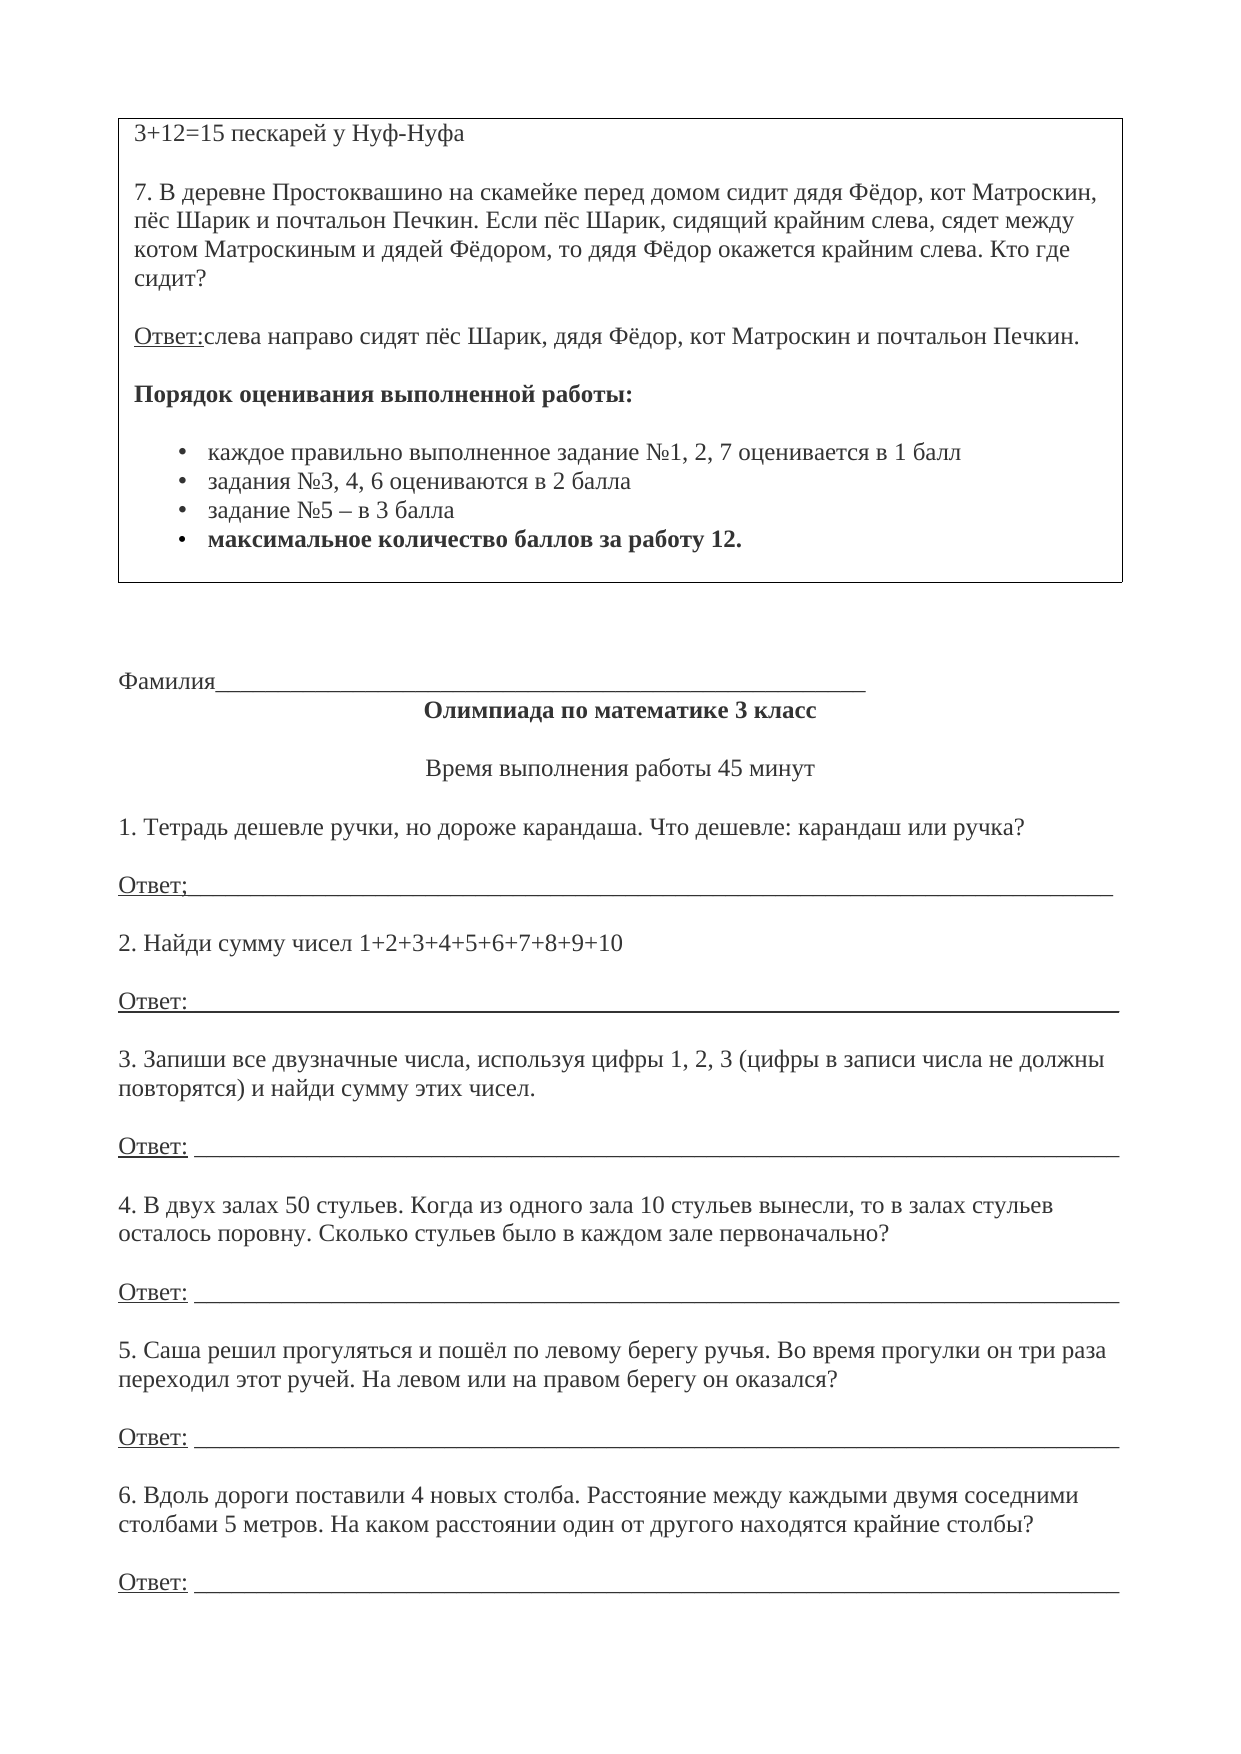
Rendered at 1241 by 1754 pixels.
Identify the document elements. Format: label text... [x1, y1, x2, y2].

text Ответ: __________________________________________________________________________ [118, 1277, 1122, 1305]
text Ответ;__________________________________________________________________________ [118, 870, 1122, 898]
text Ответ: __________________________________________________________________________ [118, 1422, 1122, 1451]
text Ответ: __________________________________________________________________________ [118, 1131, 1122, 1160]
text 1. Тетрадь дешевле ручки, но дороже карандаша. Что дешевле: карандаш или ручка? [118, 812, 1122, 840]
text 3. Запиши все двузначные числа, используя цифры 1, 2, 3 (цифры в записи числа не должны повторятся) и найди сумму этих чисел. [118, 1044, 1122, 1102]
text 2. Найди сумму чисел 1+2+3+4+5+6+7+8+9+10 [118, 928, 1122, 957]
text Ответ: __________________________________________________________________________ [118, 1567, 1122, 1596]
text Время выполнения работы 45 минут [118, 753, 1122, 782]
text Ответ: __________________________________________________________________________ [118, 986, 1122, 1015]
table_header 3+12=15 пескарей у Нуф-Нуфа 7. В деревне Простоквашино на скамейке перед домом сидит дядя Фёдор, кот Матроскин, пёс Шарик и почтальон Печкин. Если пёс Шарик, сидящий крайним слева, сядет между котом Матроскиным и дядей Фёдором, то дядя Фёдор окажется крайним слева. Кто где сидит? Ответ:слева направо сидят пёс Шарик, дядя Фёдор, кот Матроскин и почтальон Печкин. Порядок оценивания выполненной работы: каждое правильно выполненное задание №1, 2, 7 оценивается в 1 балл задания №3, 4, 6 оцениваются в 2 балла задание №5 – в 3 балла максимальное количество баллов за работу 12. [119, 119, 1122, 582]
text 6. Вдоль дороги поставили 4 новых столба. Расстояние между каждыми двумя соседними столбами 5 метров. На каком расстоянии один от другого находятся крайние столбы? [118, 1480, 1122, 1538]
text Олимпиада по математике 3 класс [118, 695, 1122, 724]
text Фамилия____________________________________________________ [118, 666, 1122, 695]
text 4. В двух залах 50 стульев. Когда из одного зала 10 стульев вынесли, то в залах стульев осталось поровну. Сколько стульев было в каждом зале первоначально? [118, 1190, 1122, 1247]
text 5. Саша решил прогуляться и пошёл по левому берегу ручья. Во время прогулки он три раза переходил этот ручей. На левом или на правом берегу он оказался? [118, 1335, 1122, 1392]
